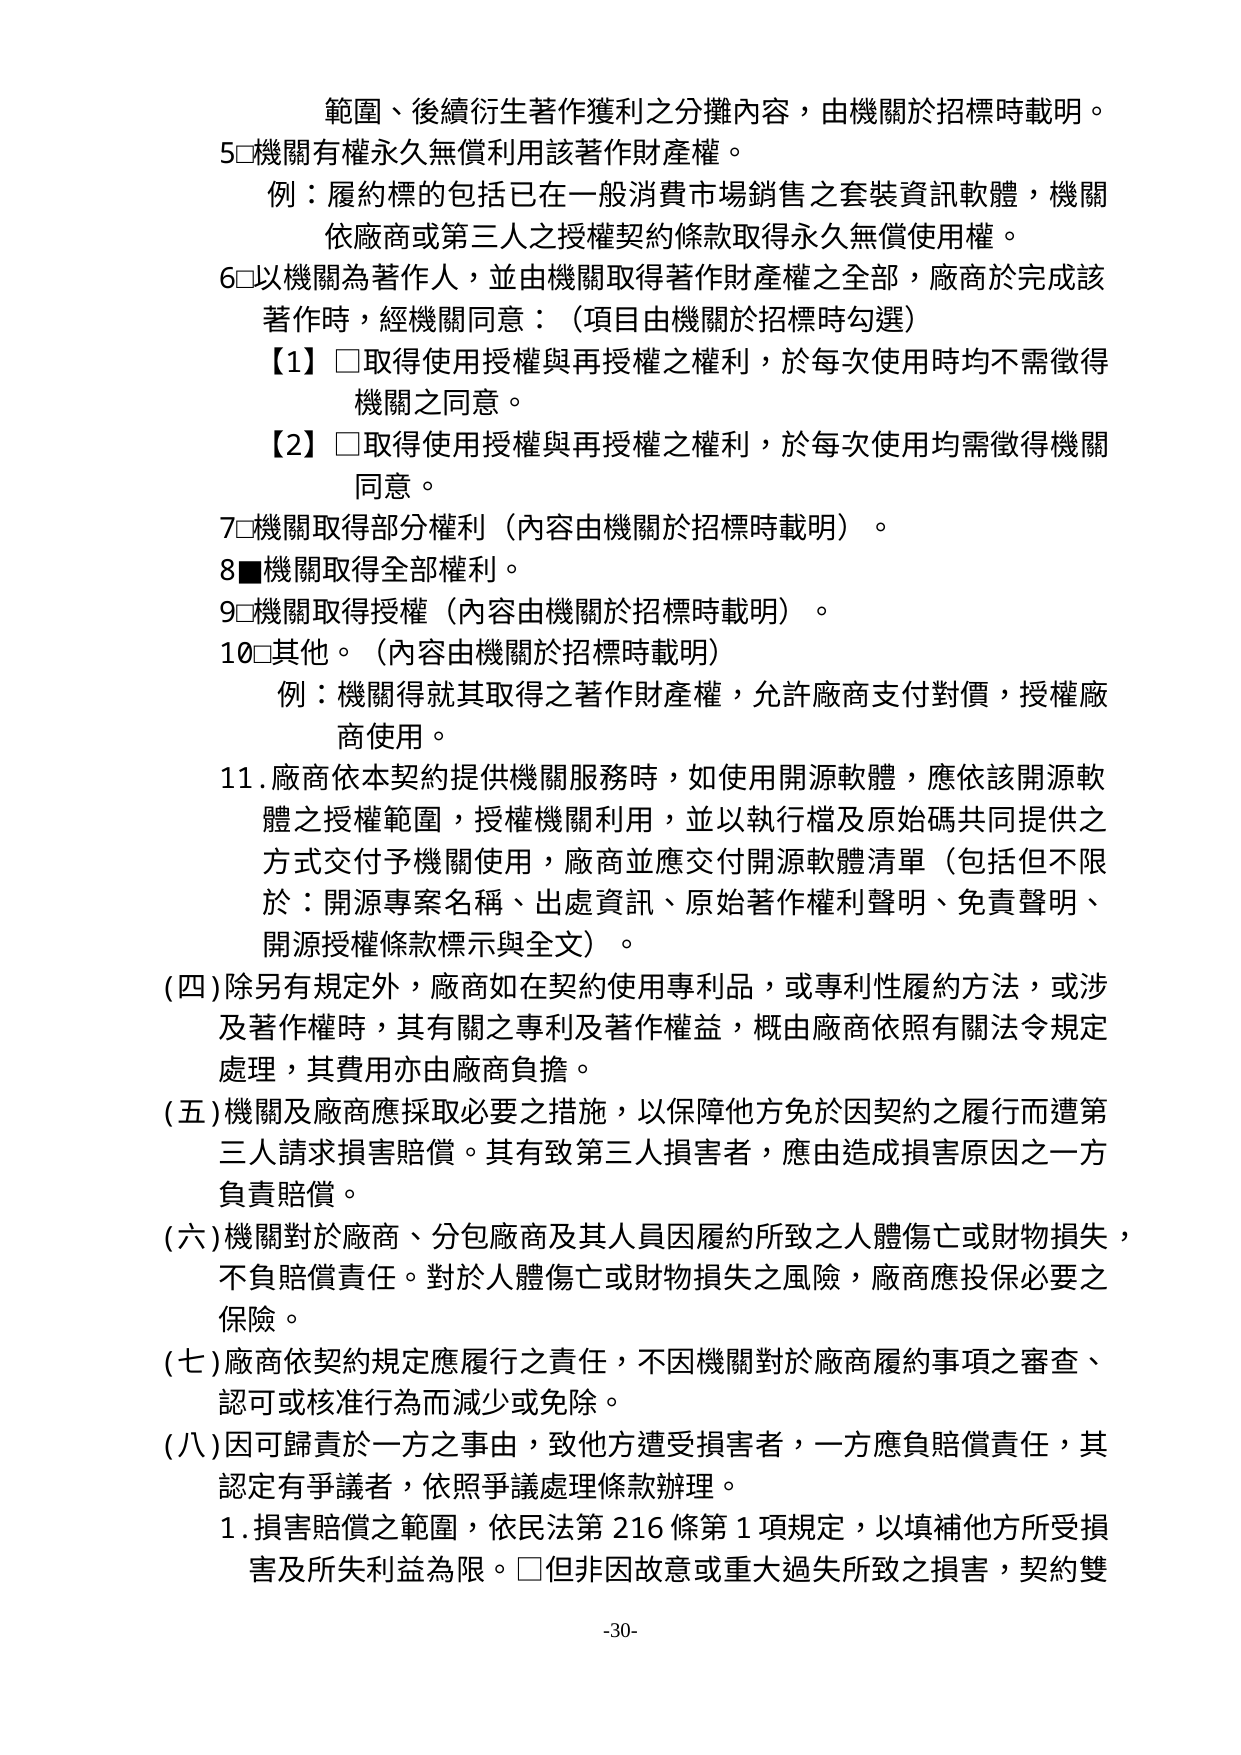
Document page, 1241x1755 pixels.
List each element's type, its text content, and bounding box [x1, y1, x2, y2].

text (四)除另有規定外，廠商如在契約使用專利品，或專利性履約方法，或涉及著作權時，其有關之專利及著作權益，概由廠商依照有關法令規定處理，其費用亦由廠商負擔。 [159, 964, 1110, 1089]
text 6□以機關為著作人，並由機關取得著作財產權之全部，廠商於完成該著作時，經機關同意：（項目由機關於招標時勾選） [218, 255, 1108, 339]
text 11.廠商依本契約提供機關服務時，如使用開源軟體，應依該開源軟體之授權範圍，授權機關利用，並以執行檔及原始碼共同提供之方式交付予機關使用，廠商並應交付開源軟體清單（包括但不限於：開源專案名稱、出處資訊、原始著作權利聲明、免責聲明、開源授權條款標示與全文）。 [218, 755, 1108, 964]
text (六)機關對於廠商、分包廠商及其人員因履約所致之人體傷亡或財物損失，不負賠償責任。對於人體傷亡或財物損失之風險，廠商應投保必要之保險。 [159, 1214, 1110, 1339]
text 9□機關取得授權（內容由機關於招標時載明）。 [218, 589, 1108, 630]
text 8■機關取得全部權利。 [218, 547, 1108, 589]
text 例：履約標的包括已在一般消費市場銷售之套裝資訊軟體，機關依廠商或第三人之授權契約條款取得永久無償使用權。 [267, 172, 1110, 255]
text (七)廠商依契約規定應履行之責任，不因機關對於廠商履約事項之審查、認可或核准行為而減少或免除。 [159, 1339, 1110, 1422]
text 【2】□取得使用授權與再授權之權利，於每次使用均需徵得機關同意。 [255, 422, 1110, 505]
text 5□機關有權永久無償利用該著作財產權。 [218, 130, 1108, 172]
text 範圍、後續衍生著作獲利之分攤內容，由機關於招標時載明。 [267, 89, 1110, 130]
text 【1】□取得使用授權與再授權之權利，於每次使用時均不需徵得機關之同意。 [255, 339, 1110, 422]
text (五)機關及廠商應採取必要之措施，以保障他方免於因契約之履行而遭第三人請求損害賠償。其有致第三人損害者，應由造成損害原因之一方負責賠償。 [159, 1089, 1110, 1214]
text 10□其他。（內容由機關於招標時載明） [218, 630, 1108, 672]
text 例：機關得就其取得之著作財產權，允許廠商支付對價，授權廠商使用。 [278, 672, 1110, 755]
text (八)因可歸責於一方之事由，致他方遭受損害者，一方應負賠償責任，其認定有爭議者，依照爭議處理條款辦理。 [159, 1422, 1110, 1505]
text 7□機關取得部分權利（內容由機關於招標時載明）。 [218, 505, 1108, 547]
text 1.損害賠償之範圍，依民法第216條第1項規定，以填補他方所受損害及所失利益為限。□但非因故意或重大過失所致之損害，契約雙 [218, 1505, 1110, 1589]
